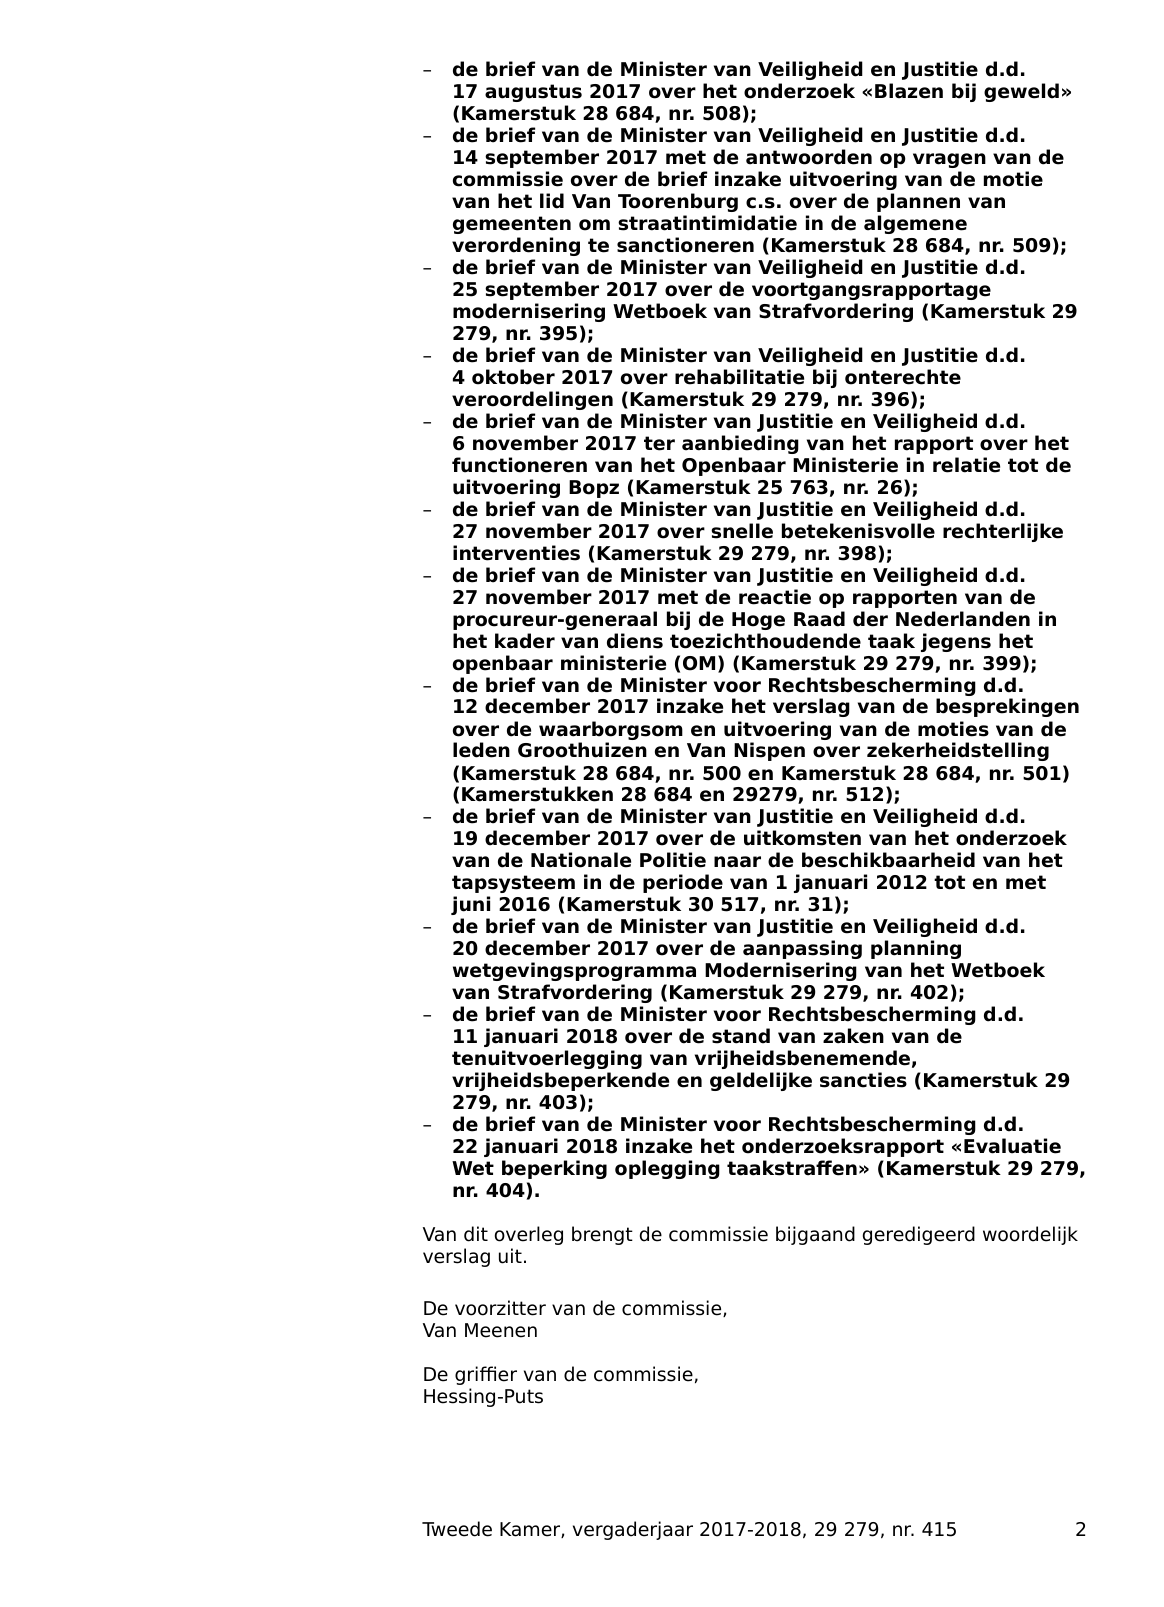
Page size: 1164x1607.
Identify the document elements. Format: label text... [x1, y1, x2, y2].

text – de brief van de Minister van Veiligheid en Justitie d.d. 14 september 2017 met de antwoorden op vragen van de commissie over de brief inzake uitvoering van de motie van het lid Van Toorenburg c.s. over de plannen van gemeenten om straatintimidatie in de algemene verordening te sanctioneren (Kamerstuk 28 684, nr. 509); [422, 125, 1087, 257]
text De griffier van de commissie, Hessing-Puts [422, 1364, 1087, 1408]
text – de brief van de Minister van Justitie en Veiligheid d.d. 27 november 2017 met de reactie op rapporten van de procureur-generaal bij de Hoge Raad der Nederlanden in het kader van diens toezichthoudende taak jegens het openbaar ministerie (OM) (Kamerstuk 29 279, nr. 399); [422, 564, 1087, 674]
text – de brief van de Minister van Justitie en Veiligheid d.d. 27 november 2017 over snelle betekenisvolle rechterlijke interventies (Kamerstuk 29 279, nr. 398); [422, 499, 1087, 564]
text – de brief van de Minister van Justitie en Veiligheid d.d. 6 november 2017 ter aanbieding van het rapport over het functioneren van het Openbaar Ministerie in relatie tot de uitvoering Bopz (Kamerstuk 25 763, nr. 26); [422, 411, 1087, 499]
text – de brief van de Minister van Justitie en Veiligheid d.d. 19 december 2017 over de uitkomsten van het onderzoek van de Nationale Politie naar de beschikbaarheid van het tapsysteem in de periode van 1 januari 2012 tot en met juni 2016 (Kamerstuk 30 517, nr. 31); [422, 806, 1087, 916]
text – de brief van de Minister van Veiligheid en Justitie d.d. 25 september 2017 over de voortgangsrapportage modernisering Wetboek van Strafvordering (Kamerstuk 29 279, nr. 395); [422, 257, 1087, 345]
text – de brief van de Minister voor Rechtsbescherming d.d. 11 januari 2018 over de stand van zaken van de tenuitvoerlegging van vrijheidsbenemende, vrijheidsbeperkende en geldelijke sancties (Kamerstuk 29 279, nr. 403); [422, 1004, 1087, 1114]
text Van dit overleg brengt de commissie bijgaand geredigeerd woordelijk verslag uit. [422, 1224, 1087, 1268]
text – de brief van de Minister van Veiligheid en Justitie d.d. 4 oktober 2017 over rehabilitatie bij onterechte veroordelingen (Kamerstuk 29 279, nr. 396); [422, 345, 1087, 411]
text – de brief van de Minister voor Rechtsbescherming d.d. 22 januari 2018 inzake het onderzoeksrapport «Evaluatie Wet beperking oplegging taakstraffen» (Kamerstuk 29 279, nr. 404). [422, 1114, 1087, 1202]
text – de brief van de Minister voor Rechtsbescherming d.d. 12 december 2017 inzake het verslag van de besprekingen over de waarborgsom en uitvoering van de moties van de leden Groothuizen en Van Nispen over zekerheidstelling (Kamerstuk 28 684, nr. 500 en Kamerstuk 28 684, nr. 501) (Kamerstukken 28 684 en 29279, nr. 512); [422, 674, 1087, 806]
text De voorzitter van de commissie, Van Meenen [422, 1298, 1087, 1342]
text – de brief van de Minister van Veiligheid en Justitie d.d. 17 augustus 2017 over het onderzoek «Blazen bij geweld» (Kamerstuk 28 684, nr. 508); [422, 59, 1087, 125]
text – de brief van de Minister van Justitie en Veiligheid d.d. 20 december 2017 over de aanpassing planning wetgevingsprogramma Modernisering van het Wetboek van Strafvordering (Kamerstuk 29 279, nr. 402); [422, 916, 1087, 1004]
